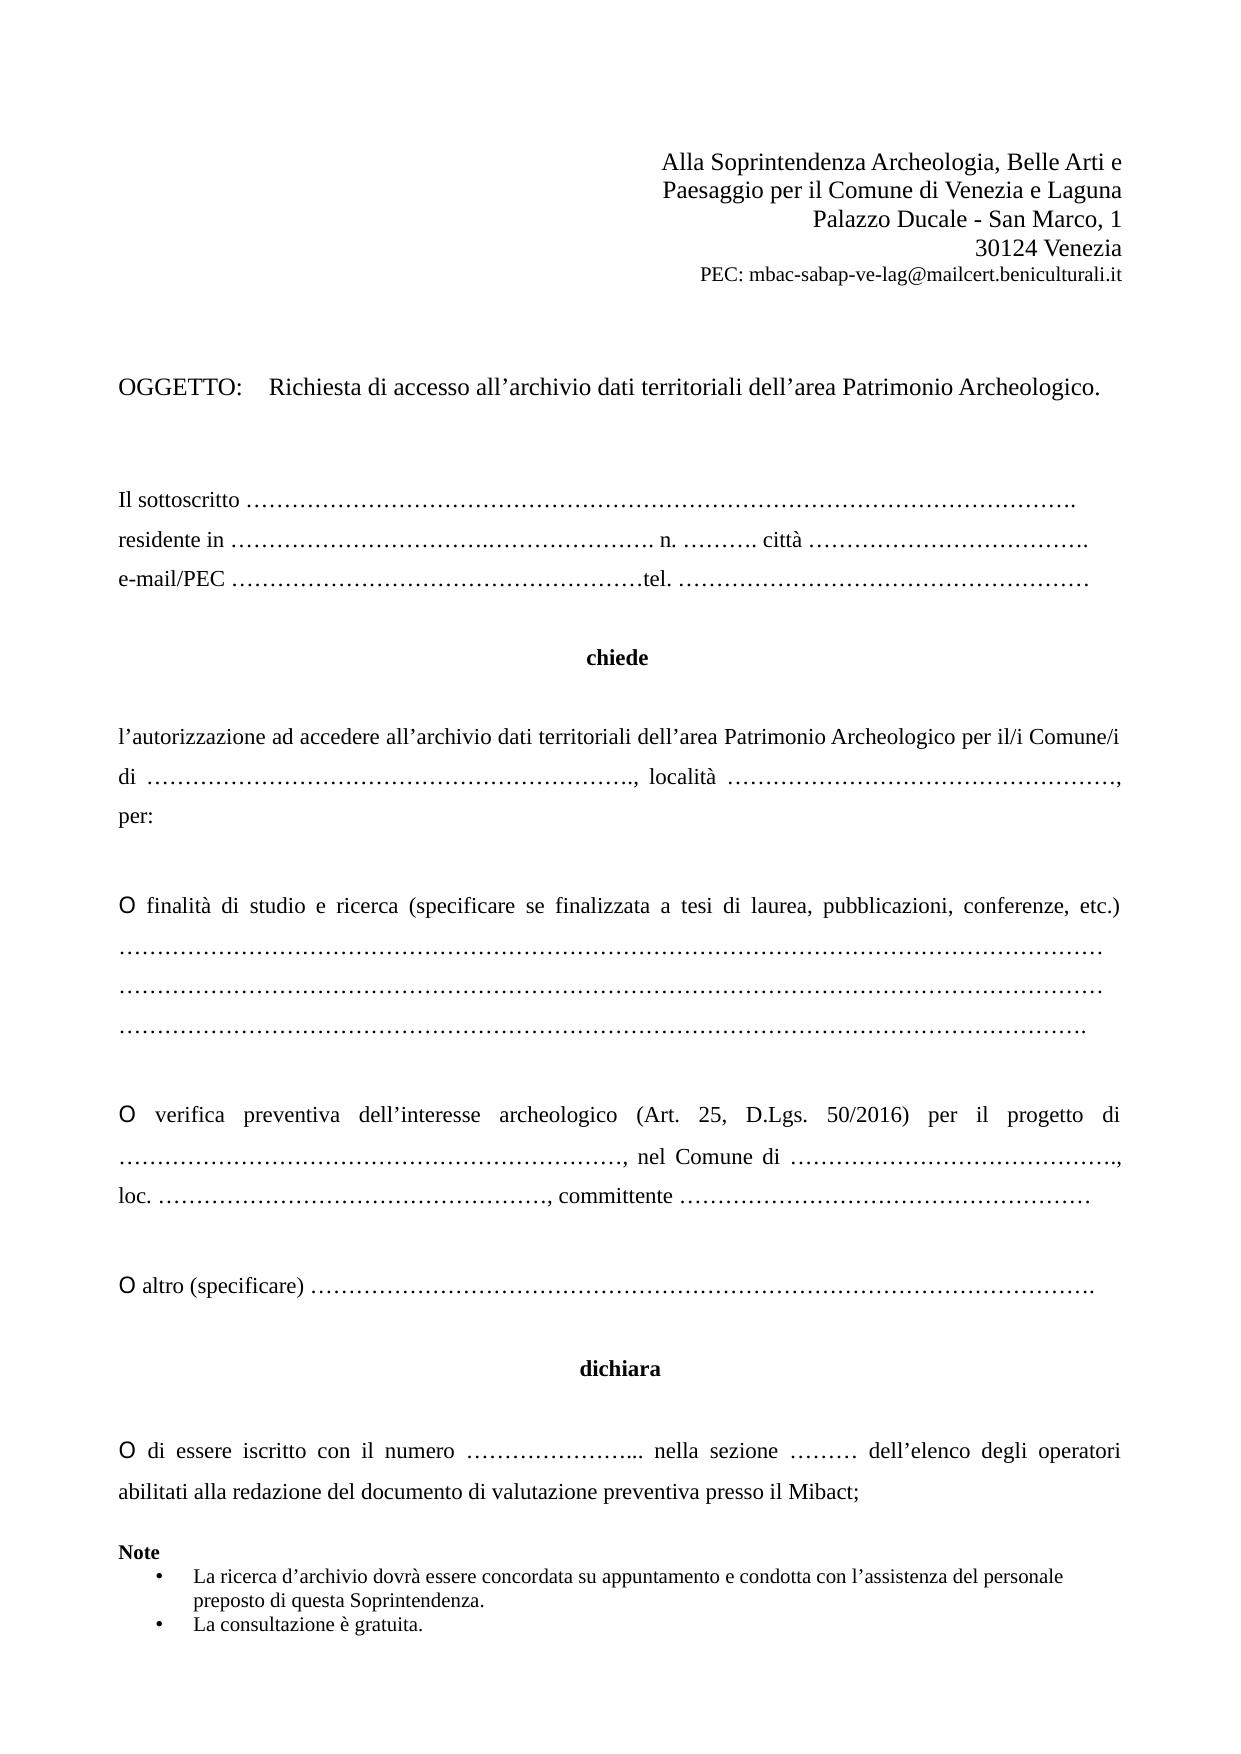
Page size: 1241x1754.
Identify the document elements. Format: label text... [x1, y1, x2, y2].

text Ο verifica preventiva dell’interesse archeologico (Art. 25, D.Lgs. 50/2016) per il progetto di …………………………………………………………, nel Comune di ……………………………………., loc. ……………………………………………, committente ……………………………………………… [118, 1098, 1122, 1209]
text OGGETTO: Richiesta di accesso all’archivio dati territoriali dell’area Patrimonio Archeologico. [118, 372, 1122, 401]
text Ο altro (specificare) …………………………………………………………………………………………. [118, 1269, 1122, 1300]
text residente in …………………………….…………………. n. ………. città ………………………………. [118, 526, 1122, 552]
text l’autorizzazione ad accedere all’archivio dati territoriali dell’area Patrimonio Archeologico per il/i Comune/i di ………………………………………………………., località ……………………………………………, per: [118, 723, 1122, 829]
text Alla Soprintendenza Archeologia, Belle Arti e Paesaggio per il Comune di Venezia e Laguna [591, 147, 1122, 204]
text e-mail/PEC ………………………………………………tel. ……………………………………………… [118, 566, 1122, 592]
text PEC: mbac-sabap-ve-lag@mailcert.beniculturali.it [591, 262, 1122, 286]
text Ο di essere iscritto con il numero …………………... nella sezione ……… dell’elenco degli operatori abilitati alla redazione del documento di valutazione preventiva presso il Mibact; [118, 1434, 1122, 1505]
text 30124 Venezia [591, 233, 1122, 262]
text Il sottoscritto ………………………………………………………………………………………………. [118, 487, 1122, 513]
text Palazzo Ducale - San Marco, 1 [591, 204, 1122, 233]
text Ο finalità di studio e ricerca (specificare se finalizzata a tesi di laurea, pubblicazioni, conferenze, etc.)……………………………………………………………………………………………………………………………………………………………………………………………………………………………………………………………………………………………………………………………………………………. [118, 889, 1122, 1038]
text chiede [118, 644, 1122, 671]
text dichiara [118, 1355, 1122, 1381]
